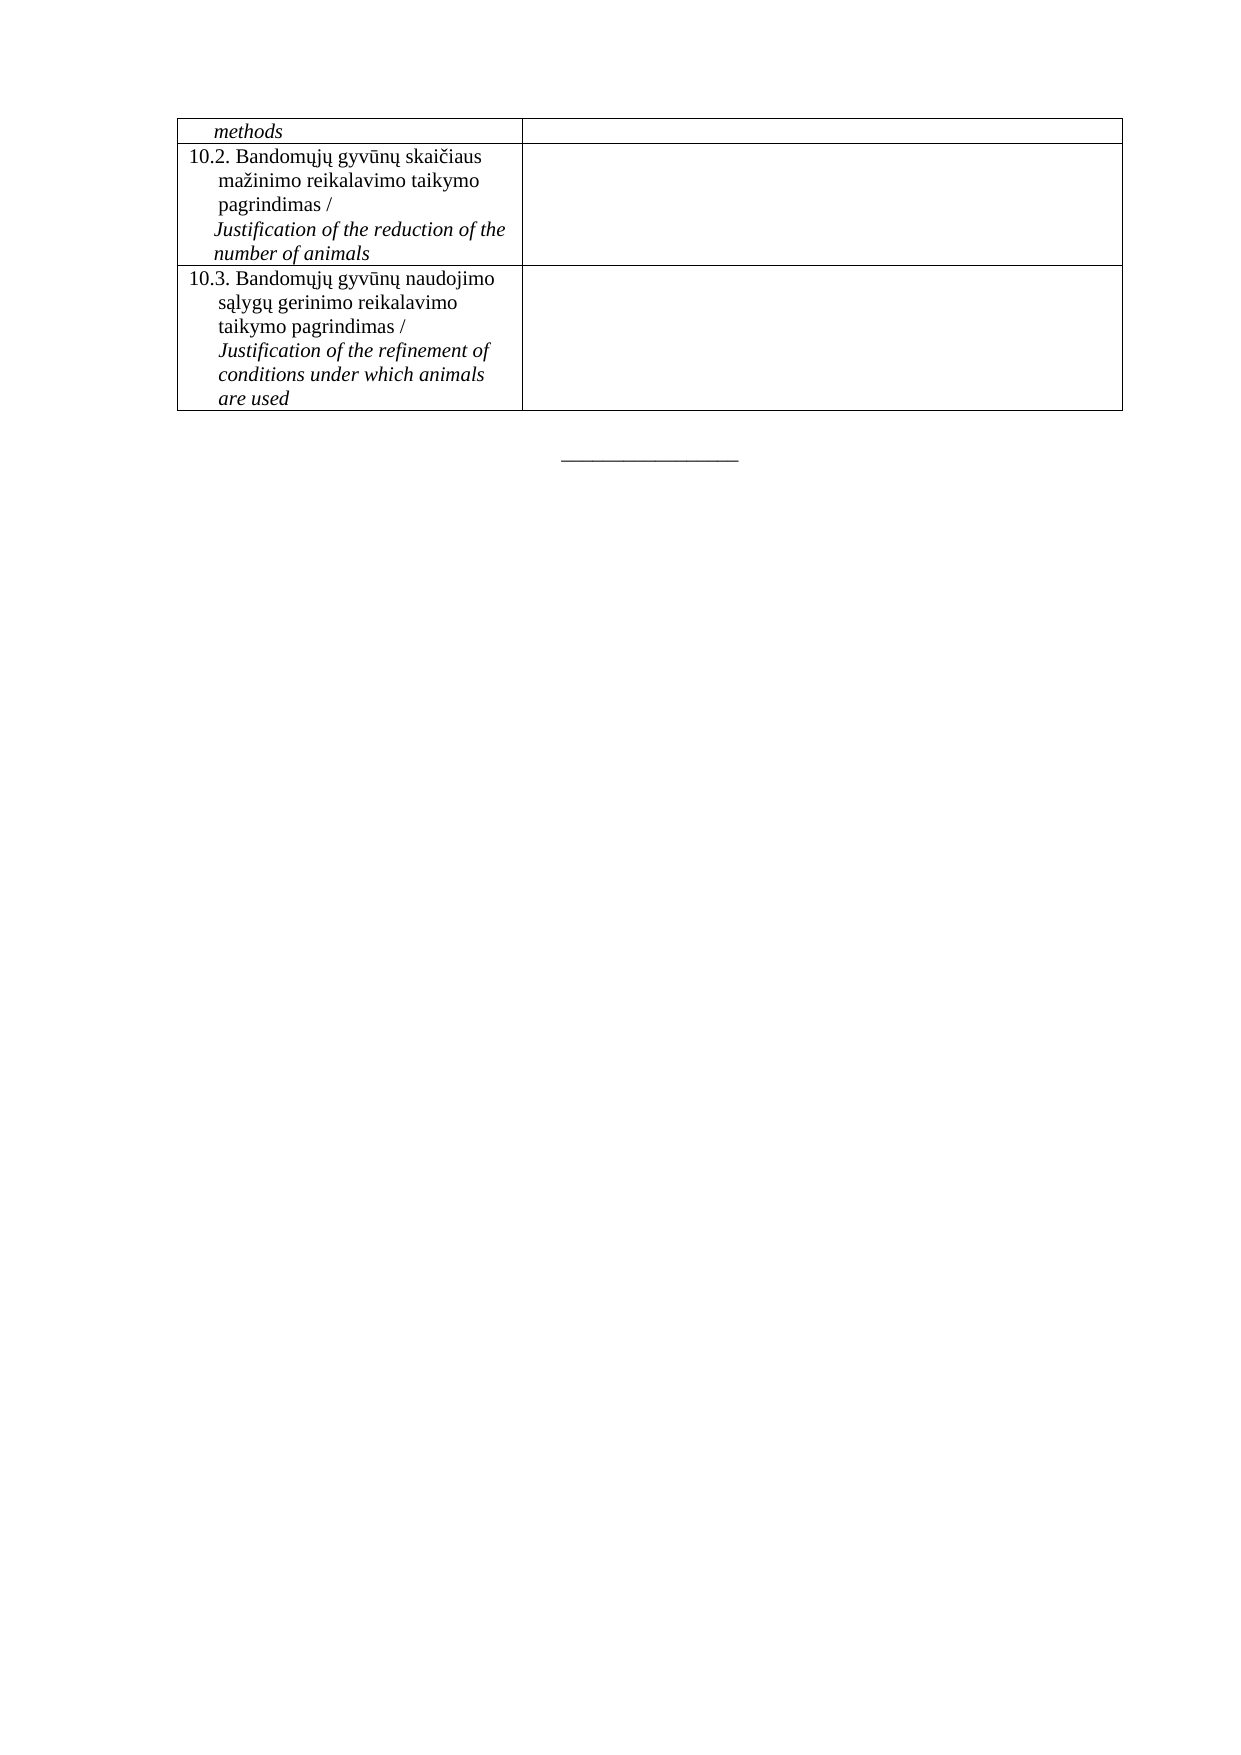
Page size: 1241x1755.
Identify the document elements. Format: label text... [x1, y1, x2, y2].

text _________________ [177, 440, 1122, 464]
table_cell [975, 144, 1063, 264]
table_cell [975, 266, 1063, 410]
table_cell [963, 119, 1063, 143]
table_cell [1064, 266, 1122, 410]
table_cell [1064, 144, 1122, 264]
table_cell [1064, 119, 1122, 143]
table_cell [523, 144, 975, 264]
table_cell methods [178, 119, 522, 143]
table_cell 10.3. Bandomųjų gyvūnų naudojimo sąlygų gerinimo reikalavimo taikymo pagrindimas / Justification of the refinement of conditions under which animals are used [178, 266, 522, 410]
table_cell [523, 119, 963, 143]
table_cell 10.2. Bandomųjų gyvūnų skaičiaus mažinimo reikalavimo taikymo pagrindimas / Justification of the reduction of the number of animals [178, 144, 522, 264]
table_cell [523, 266, 975, 410]
